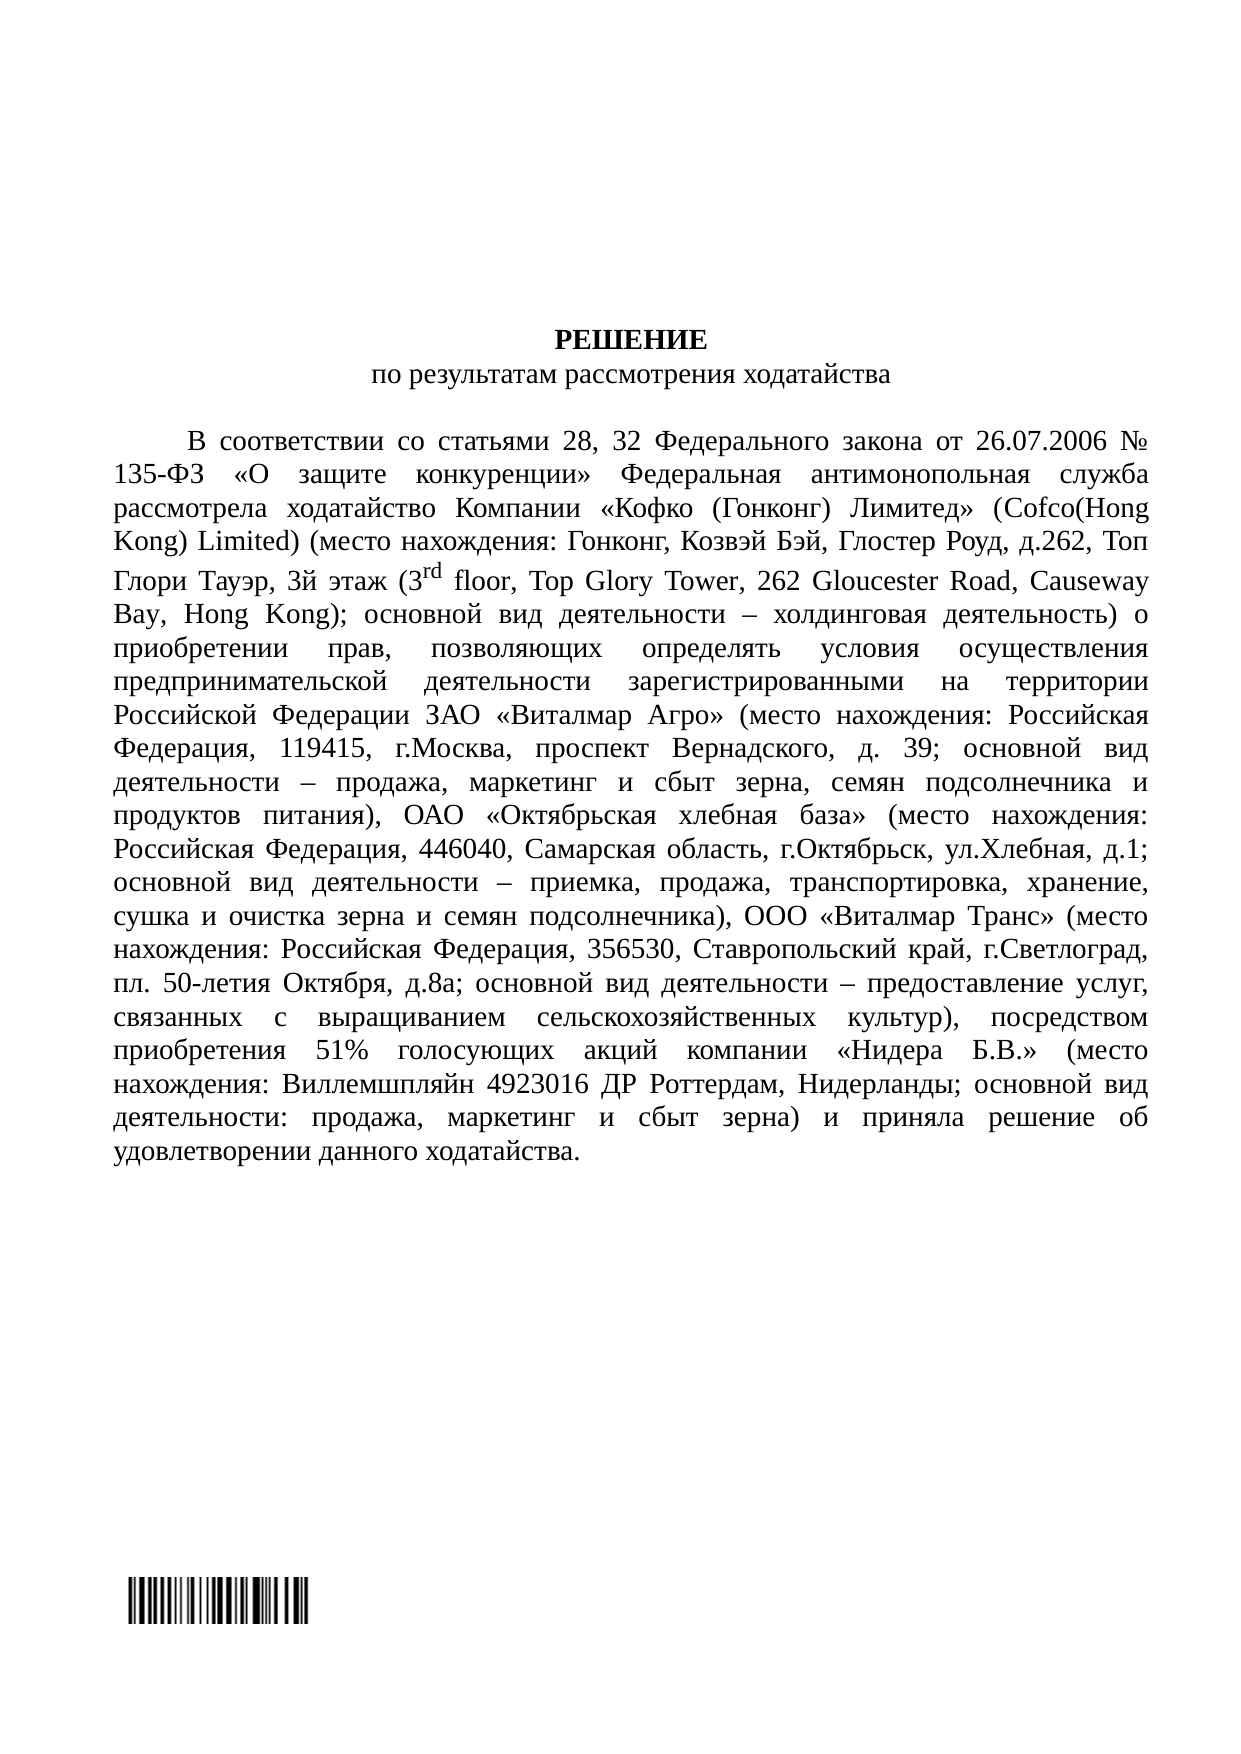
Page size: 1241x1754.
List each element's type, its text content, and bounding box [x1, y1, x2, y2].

text В соответствии со статьями 28, 32 Федерального закона от 26.07.2006 № 135-ФЗ «О защите конкуренции» Федеральная антимонопольная служба рассмотрела ходатайство Компании «Кофко (Гонконг) Лимитед» (Cofco(Hong Kong) Limited) (место нахождения: Гонконг, Козвэй Бэй, Глостер Роуд, д.262, Топ Глори Тауэр, 3й этаж (3rd floor, Top Glory Tower, 262 Gloucester Road, Causeway Bay, Hong Kong); основной вид деятельности – холдинговая деятельность) о приобретении прав, позволяющих определять условия осуществления предпринимательской деятельности зарегистрированными на территории Российской Федерации ЗАО «Виталмар Агро» (место нахождения: Российская Федерация, 119415, г.Москва, проспект Вернадского, д. 39; основной вид деятельности – продажа, маркетинг и сбыт зерна, семян подсолнечника и продуктов питания), ОАО «Октябрьская хлебная база» (место нахождения: Российская Федерация, 446040, Самарская область, г.Октябрьск, ул.Хлебная, д.1; основной вид деятельности – приемка, продажа, транспортировка, хранение, сушка и очистка зерна и семян подсолнечника), ООО «Виталмар Транс» (место нахождения: Российская Федерация, 356530, Ставропольский край, г.Светлоград, пл. 50-летия Октября, д.8а; основной вид деятельности – предоставление услуг, связанных с выращиванием сельскохозяйственных культур), посредством приобретения 51% голосующих акций компании «Нидера Б.В.» (место нахождения: Виллемшпляйн 4923016 ДР Роттердам, Нидерланды; основной вид деятельности: продажа, маркетинг и сбыт зерна) и приняла решение об удовлетворении данного ходатайства. [113, 423, 1149, 1166]
text РЕШЕНИЕ по результатам рассмотрения ходатайства [113, 322, 1149, 389]
picture [113, 1577, 326, 1624]
